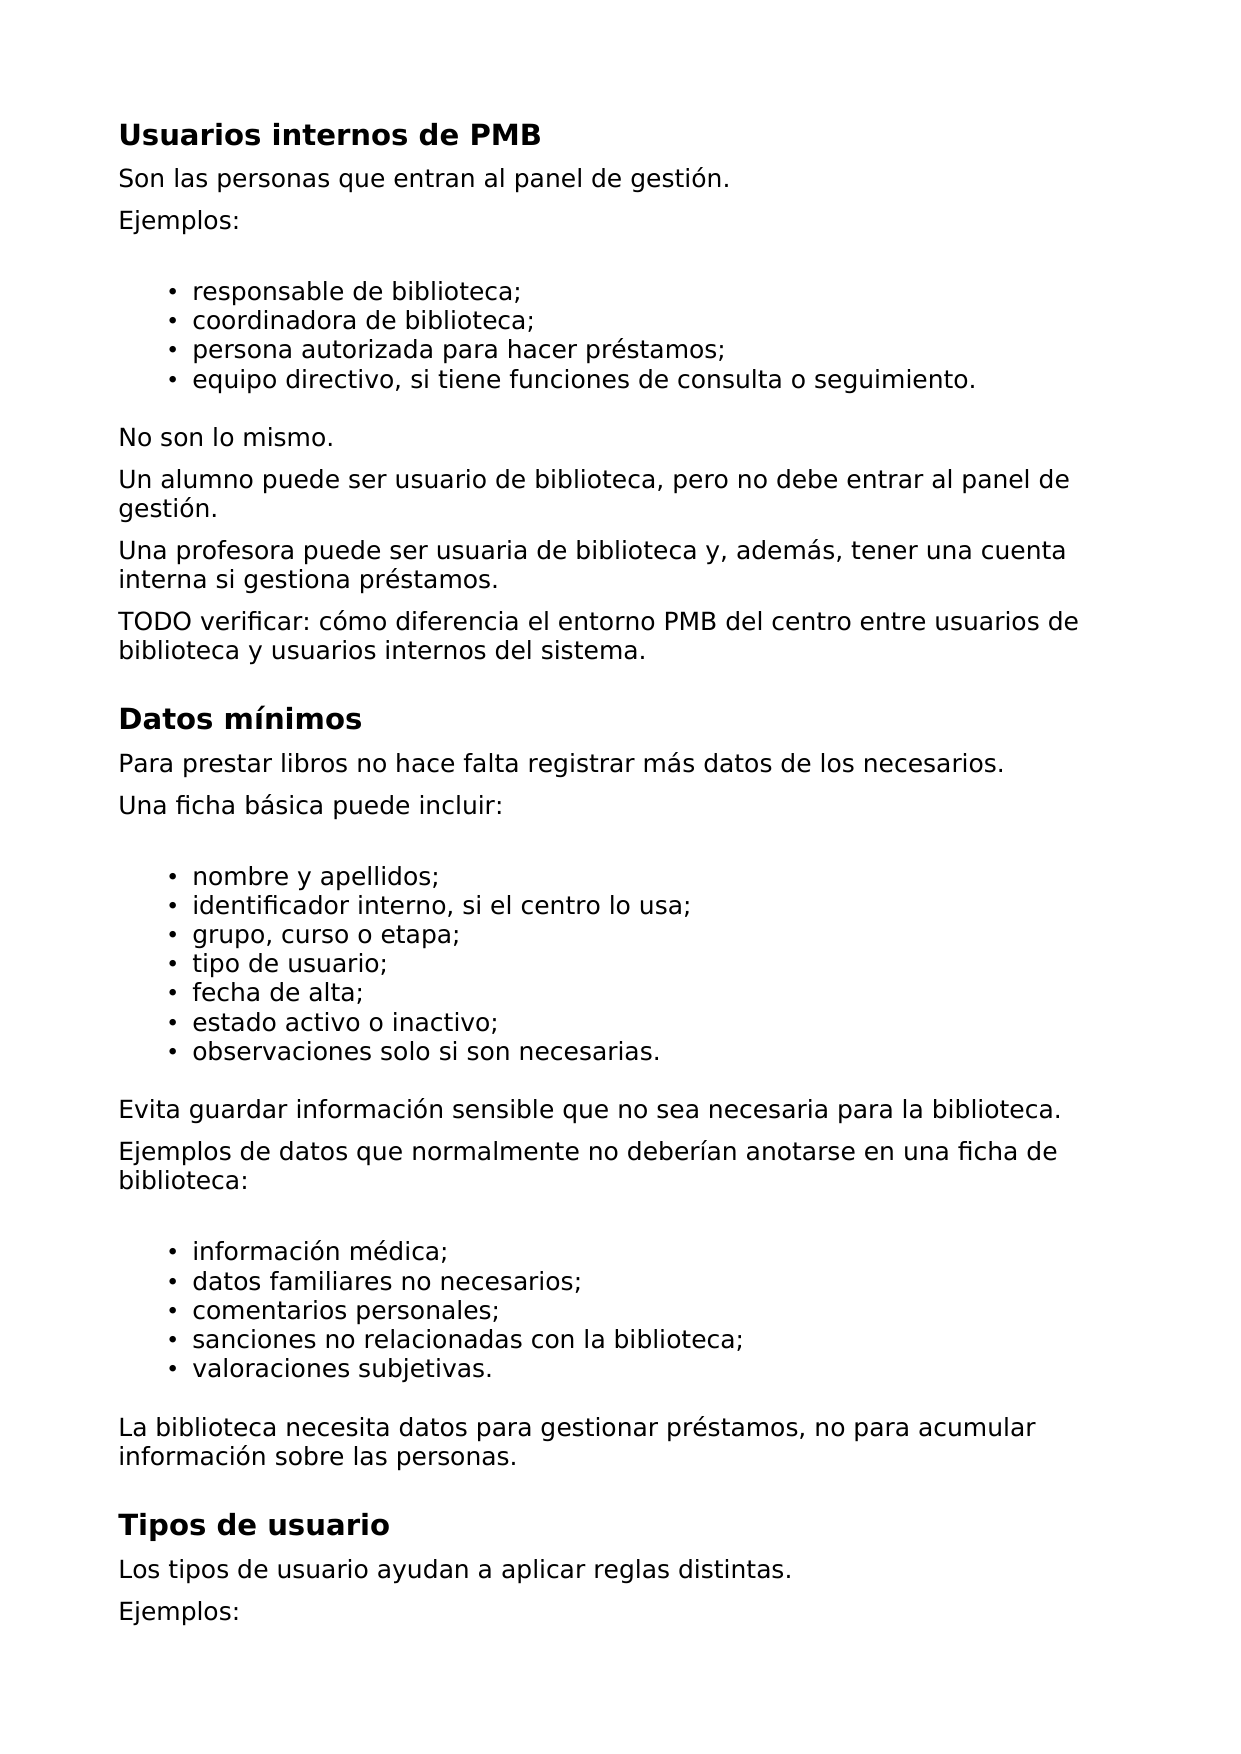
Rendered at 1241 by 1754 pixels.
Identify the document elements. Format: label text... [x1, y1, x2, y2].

list estado activo o inactivo; [177, 1008, 1122, 1037]
list comentarios personales; [177, 1296, 1122, 1325]
text Evita guardar información sensible que no sea necesaria para la biblioteca. [118, 1096, 1122, 1125]
subtitle Tipos de usuario [118, 1509, 1122, 1543]
text No son lo mismo. [118, 423, 1122, 453]
list tipo de usuario; [177, 949, 1122, 979]
list fecha de alta; [177, 979, 1122, 1008]
list datos familiares no necesarios; [177, 1267, 1122, 1296]
text Una profesora puede ser usuaria de biblioteca y, además, tener una cuenta interna si gestiona préstamos. [118, 536, 1122, 594]
list nombre y apellidos; [177, 862, 1122, 891]
text Ejemplos: [118, 206, 1122, 235]
text Ejemplos de datos que normalmente no deberían anotarse en una ficha de biblioteca: [118, 1137, 1122, 1196]
list equipo directivo, si tiene funciones de consulta o seguimiento. [177, 365, 1122, 394]
list grupo, curso o etapa; [177, 920, 1122, 949]
list sanciones no relacionadas con la biblioteca; [177, 1325, 1122, 1354]
list observaciones solo si son necesarias. [177, 1037, 1122, 1066]
list información médica; [177, 1238, 1122, 1267]
text TODO verificar: cómo diferencia el entorno PMB del centro entre usuarios de biblioteca y usuarios internos del sistema. [118, 607, 1122, 665]
list persona autorizada para hacer préstamos; [177, 336, 1122, 365]
text Un alumno puede ser usuario de biblioteca, pero no debe entrar al panel de gestión. [118, 465, 1122, 523]
text La biblioteca necesita datos para gestionar préstamos, no para acumular información sobre las personas. [118, 1413, 1122, 1471]
list valoraciones subjetivas. [177, 1354, 1122, 1383]
text Ejemplos: [118, 1597, 1122, 1626]
text Para prestar libros no hace falta registrar más datos de los necesarios. [118, 749, 1122, 778]
list coordinadora de biblioteca; [177, 307, 1122, 336]
text Son las personas que entran al panel de gestión. [118, 164, 1122, 194]
text Los tipos de usuario ayudan a aplicar reglas distintas. [118, 1555, 1122, 1584]
subtitle Datos mínimos [118, 703, 1122, 737]
list responsable de biblioteca; [177, 277, 1122, 307]
subtitle Usuarios internos de PMB [118, 118, 1122, 152]
list identificador interno, si el centro lo usa; [177, 891, 1122, 920]
text Una ficha básica puede incluir: [118, 791, 1122, 820]
